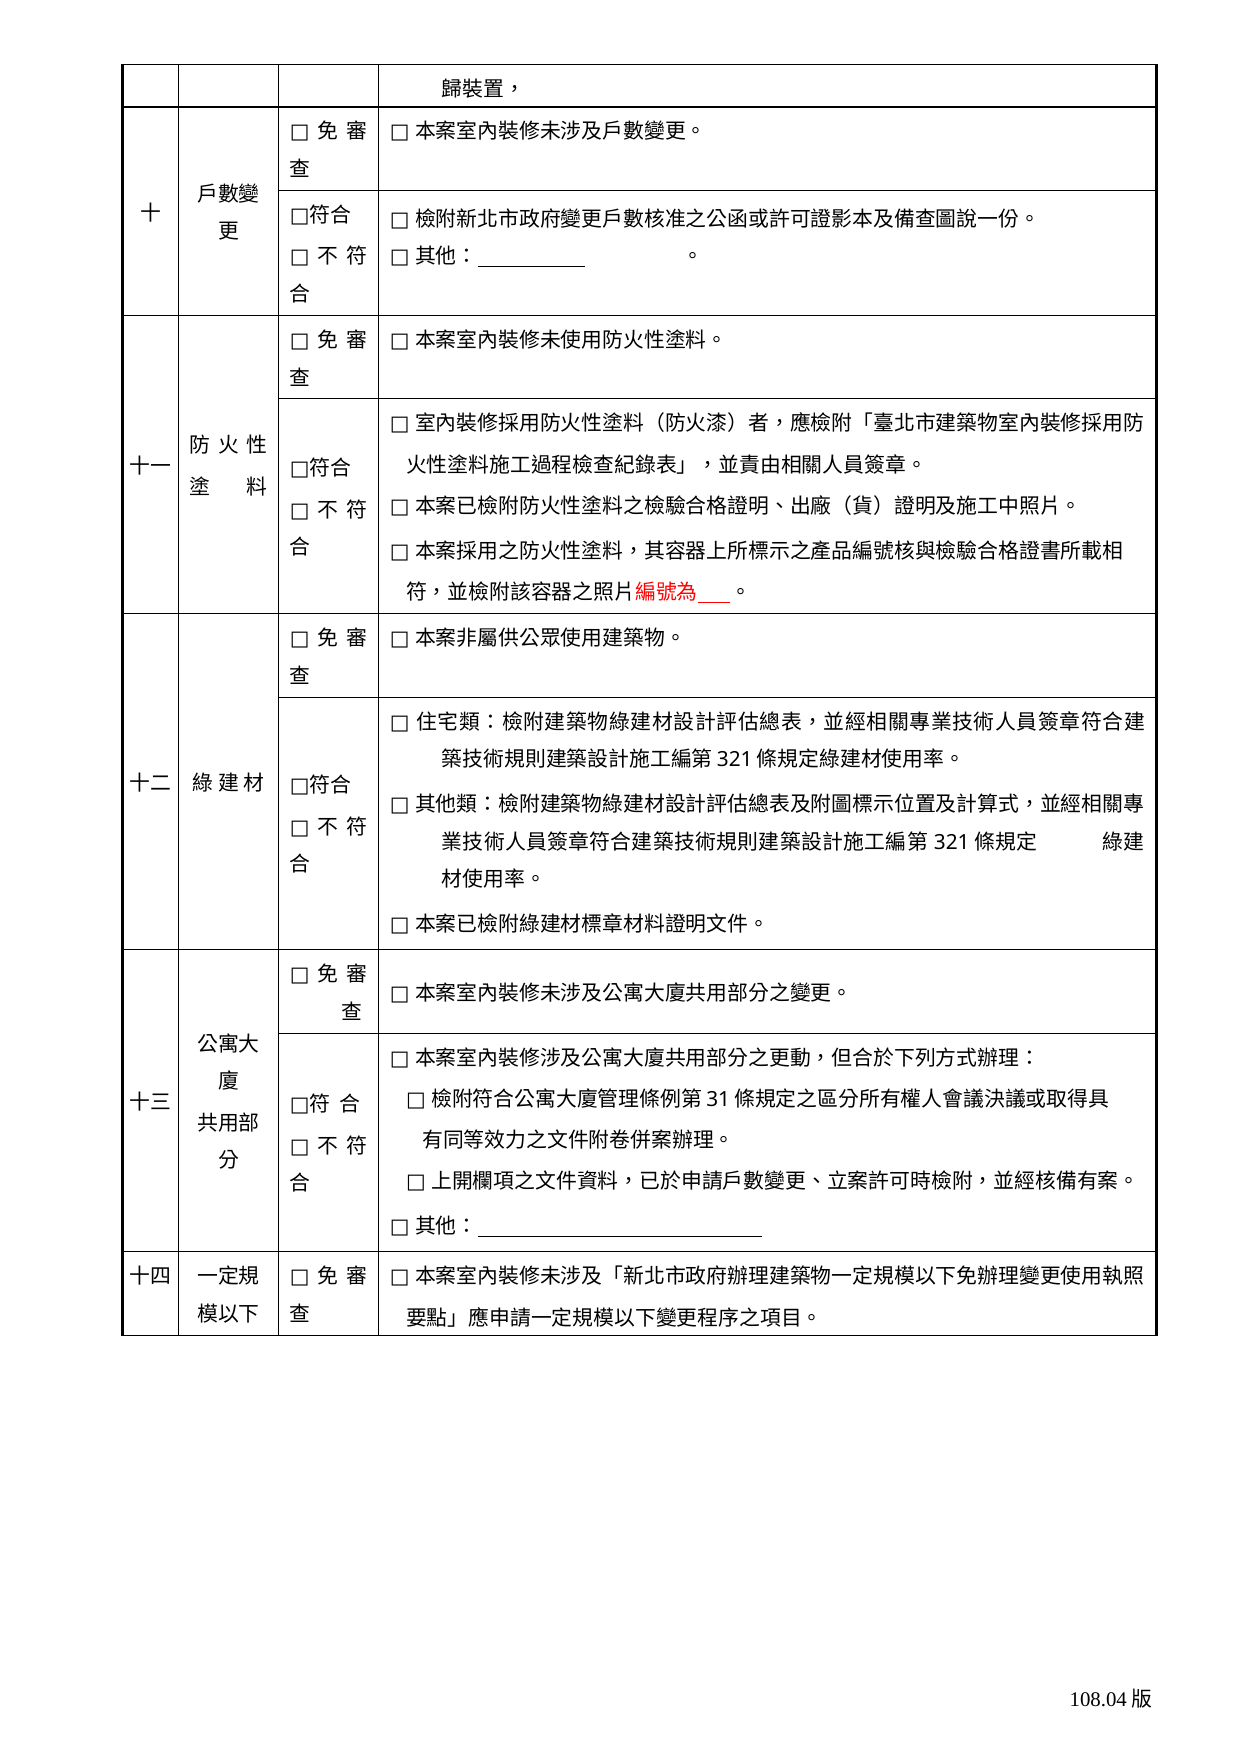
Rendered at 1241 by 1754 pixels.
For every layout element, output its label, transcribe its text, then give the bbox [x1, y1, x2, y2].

table_cell □符 合 □不符合 [279, 1034, 378, 1251]
table_cell [124, 65, 178, 106]
table_cell □ 本案室內裝修未涉及「新北市政府辦理建築物一定規模以下免辦理變更使用執照 要點」應申請一定規模以下變更程序之項目。 [379, 1252, 1155, 1334]
table_cell □符合 □不符合 [279, 698, 378, 949]
table_cell □免審查 [279, 108, 378, 190]
table_cell [179, 65, 278, 106]
table_cell 歸裝置， [379, 65, 1155, 106]
table_cell 防火性 塗 料 [179, 316, 278, 613]
table_cell 十三 [124, 950, 178, 1251]
table_cell □ 住宅類：檢附建築物綠建材設計評估總表，並經相關專業技術人員簽章符合建 築技術規則建築設計施工編第321條規定綠建材使用率。 □ 其他類：檢附建築物綠建材設計評估總表及附圖標示位置及計算式，並經相關專業技術人員簽章符合建築技術規則建築設計施工編第321條規定 綠建材使用率。 □ 本案已檢附綠建材標章材料證明文件。 [379, 698, 1155, 949]
table_cell □免審查 [279, 316, 378, 398]
table_cell 十 [124, 108, 178, 315]
table_cell □ 檢附新北市政府變更戶數核准之公函或許可證影本及備查圖說一份。 □ 其他： 。 [379, 191, 1155, 315]
table_cell □免審查 [279, 950, 378, 1032]
table_cell □免審查 [279, 1252, 378, 1334]
table_cell 綠 建 材 [179, 614, 278, 949]
table_cell □免審查 [279, 614, 378, 697]
table_cell □ 本案室內裝修未涉及公寓大廈共用部分之變更。 [379, 950, 1155, 1032]
table_cell [279, 65, 378, 106]
table_cell □符合 □不符合 [279, 191, 378, 315]
table_cell 十二 [124, 614, 178, 949]
table_cell 十一 [124, 316, 178, 613]
table_cell 公寓大廈 共用部分 [179, 950, 278, 1251]
table_cell □ 本案室內裝修未使用防火性塗料。 [379, 316, 1155, 398]
table_cell □ 本案室內裝修涉及公寓大廈共用部分之更動，但合於下列方式辦理： □ 檢附符合公寓大廈管理條例第31條規定之區分所有權人會議決議或取得具 有同等效力之文件附卷併案辦理。 □ 上開欄項之文件資料，已於申請戶數變更、立案許可時檢附，並經核備有案。 □ 其他： [379, 1034, 1155, 1251]
table_cell 十四 [124, 1252, 178, 1334]
table_cell □ 室內裝修採用防火性塗料（防火漆）者，應檢附「臺北市建築物室內裝修採用防 火性塗料施工過程檢查紀錄表」，並責由相關人員簽章。 □ 本案已檢附防火性塗料之檢驗合格證明、出廠（貨）證明及施工中照片。 □ 本案採用之防火性塗料，其容器上所標示之產品編號核與檢驗合格證書所載相 符，並檢附該容器之照片編號為 。 [379, 399, 1155, 613]
table_cell 戶數變更 [179, 108, 278, 315]
table_cell □ 本案非屬供公眾使用建築物。 [379, 614, 1155, 697]
table_cell 一定規模以下 [179, 1252, 278, 1334]
table_cell □符合 □不符合 [279, 399, 378, 613]
table_cell □ 本案室內裝修未涉及戶數變更。 [379, 108, 1155, 190]
